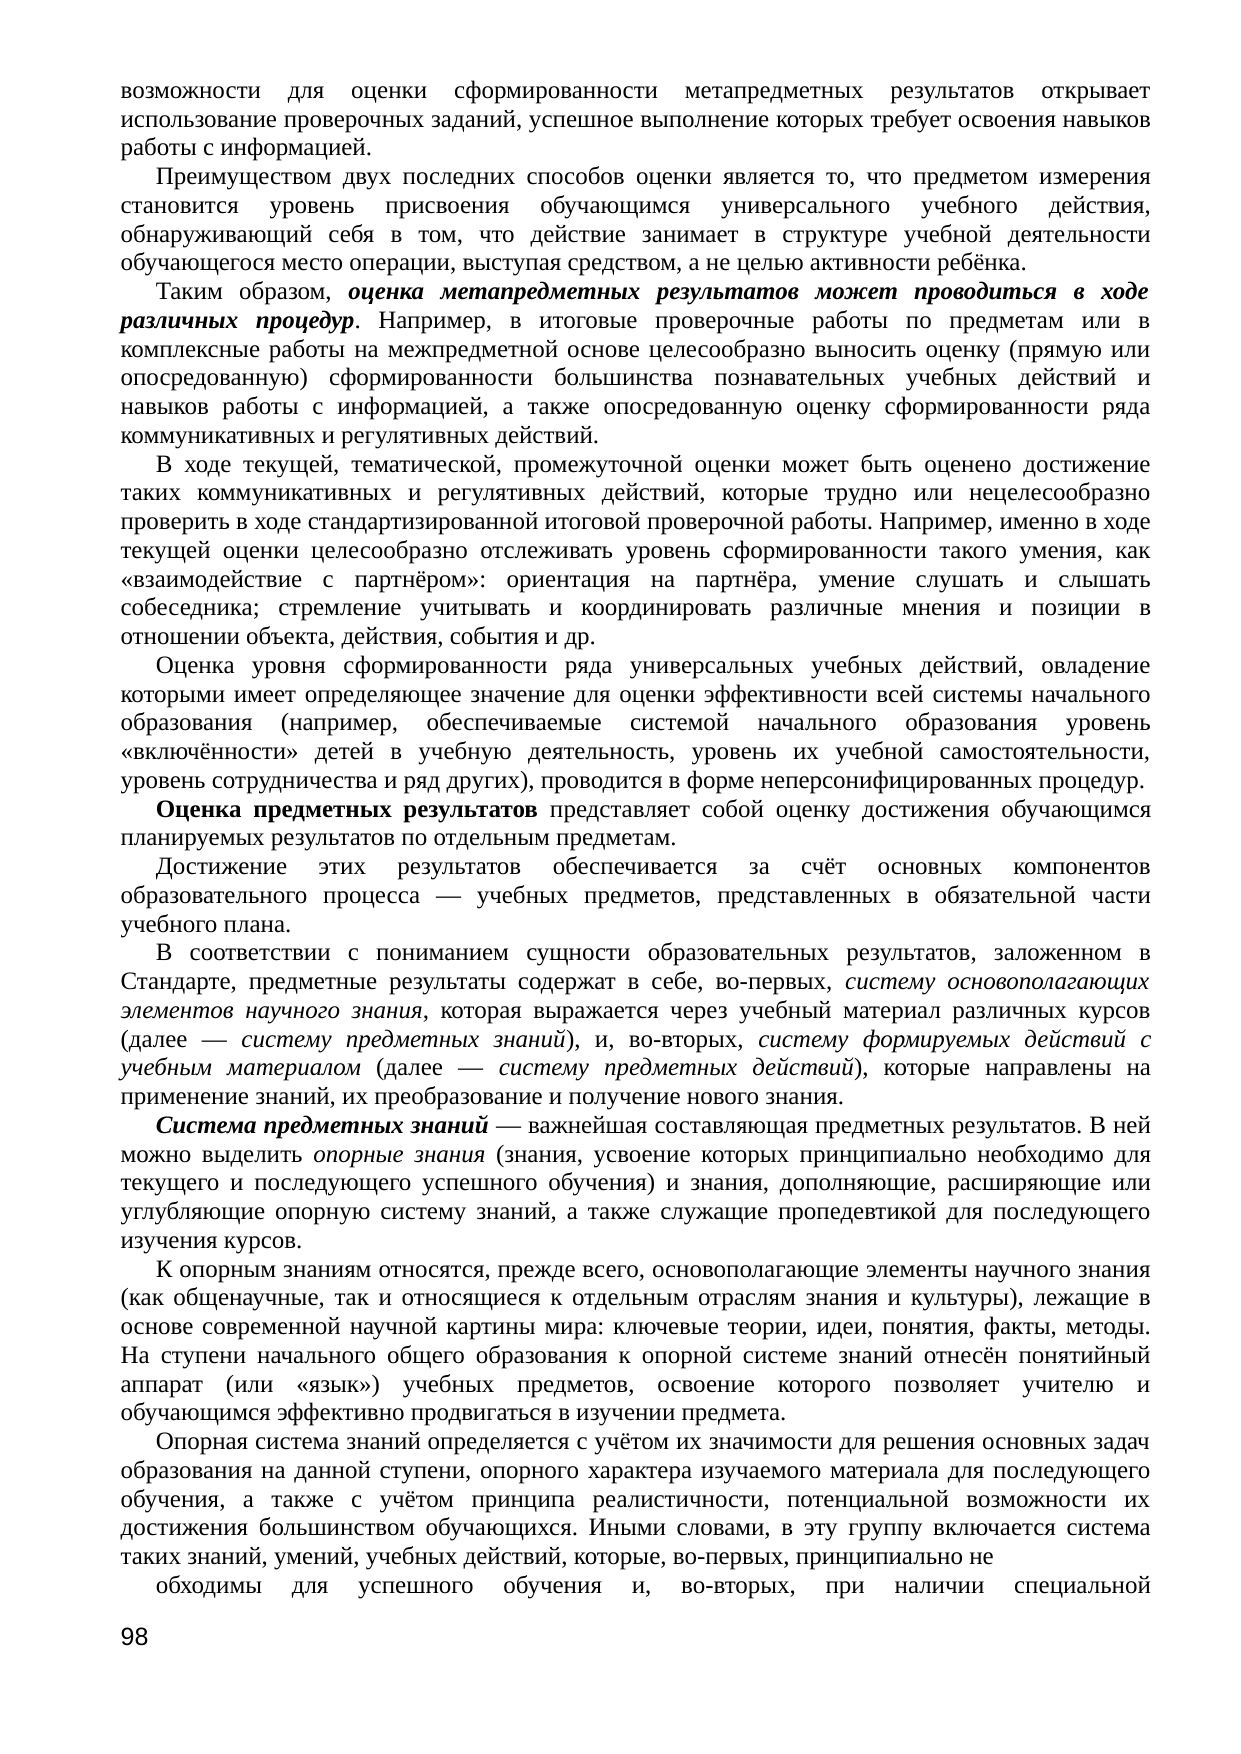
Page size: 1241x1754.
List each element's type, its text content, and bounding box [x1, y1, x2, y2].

text Оценка уровня сформированности ряда универсальных учебных действий, овладение которыми имеет определяющее значение для оценки эффективности всей системы начального образования (например, обеспечиваемые системой начального образования уровень «включённости» детей в учебную деятельность, уровень их учебной самостоятельности, уровень сотрудничества и ряд других), проводится в форме неперсонифицированных процедур. [120, 650, 1152, 794]
text Опорная система знаний определяется с учётом их значимости для решения основных задач образования на данной ступени, опорного характера изучаемого материала для последующего обучения, а также с учётом принципа реалистичности, потенциальной возможности их достижения большинством обучающихся. Иными словами, в эту группу включается система таких знаний, умений, учебных действий, которые, во-первых, принципиально не [120, 1426, 1152, 1570]
text возможности для оценки сформированности метапредметных результатов открывает использование проверочных заданий, успешное выполнение которых требует освоения навыков работы с информацией. [120, 75, 1152, 161]
text Преимуществом двух последних способов оценки является то, что предметом измерения становится уровень присвоения обучающимся универсального учебного действия, обнаруживающий себя в том, что действие занимает в структуре учебной деятельности обучающегося место операции, выступая средством, а не целью активности ребёнка. [120, 161, 1152, 276]
text В соответствии с пониманием сущности образовательных результатов, заложенном в Стандарте, предметные результаты содержат в себе, во-первых, систему основополагающих элементов научного знания, которая выражается через учебный материал различных курсов (далее — систему предметных знаний), и, во-вторых, систему формируемых действий с учебным материалом (далее — систему предметных действий), которые направлены на применение знаний, их преобразование и получение нового знания. [120, 937, 1152, 1110]
text К опорным знаниям относятся, прежде всего, основополагающие элементы научного знания (как общенаучные, так и относящиеся к отдельным отраслям знания и культуры), лежащие в основе современной научной картины мира: ключевые теории, идеи, понятия, факты, методы. На ступени начального общего образования к опорной системе знаний отнесён понятийный аппарат (или «язык») учебных предметов, освоение которого позволяет учителю и обучающимся эффективно продвигаться в изучении предмета. [120, 1254, 1152, 1426]
text обходимы для успешного обучения и, во-вторых, при наличии специальной [120, 1570, 1152, 1599]
text Достижение этих результатов обеспечивается за счёт основных компонентов образовательного процесса — учебных предметов, представленных в обязательной части учебного плана. [120, 851, 1152, 937]
text Система предметных знаний — важнейшая составляющая предметных результатов. В ней можно выделить опорные знания (знания, усвоение которых принципиально необходимо для текущего и последующего успешного обучения) и знания, дополняющие, расширяющие или углубляющие опорную систему знаний, а также служащие пропедевтикой для последующего изучения курсов. [120, 1110, 1152, 1254]
text В ходе текущей, тематической, промежуточной оценки может быть оценено достижение таких коммуникативных и регулятивных действий, которые трудно или нецелесообразно проверить в ходе стандартизированной итоговой проверочной работы. Например, именно в ходе текущей оценки целесообразно отслеживать уровень сформированности такого умения, как «взаимодействие с партнёром»: ориентация на партнёра, умение слушать и слышать собеседника; стремление учитывать и координировать различные мнения и позиции в отношении объекта, действия, события и др. [120, 449, 1152, 650]
text Таким образом, оценка метапредметных результатов может проводиться в ходе различных процедур. Например, в итоговые проверочные работы по предметам или в комплексные работы на межпредметной основе целесообразно выносить оценку (прямую или опосредованную) сформированности большинства познавательных учебных действий и навыков работы с информацией, а также опосредованную оценку сформированности ряда коммуникативных и регулятивных действий. [120, 276, 1152, 449]
text Оценка предметных результатов представляет собой оценку достижения обучающимся планируемых результатов по отдельным предметам. [120, 794, 1152, 851]
